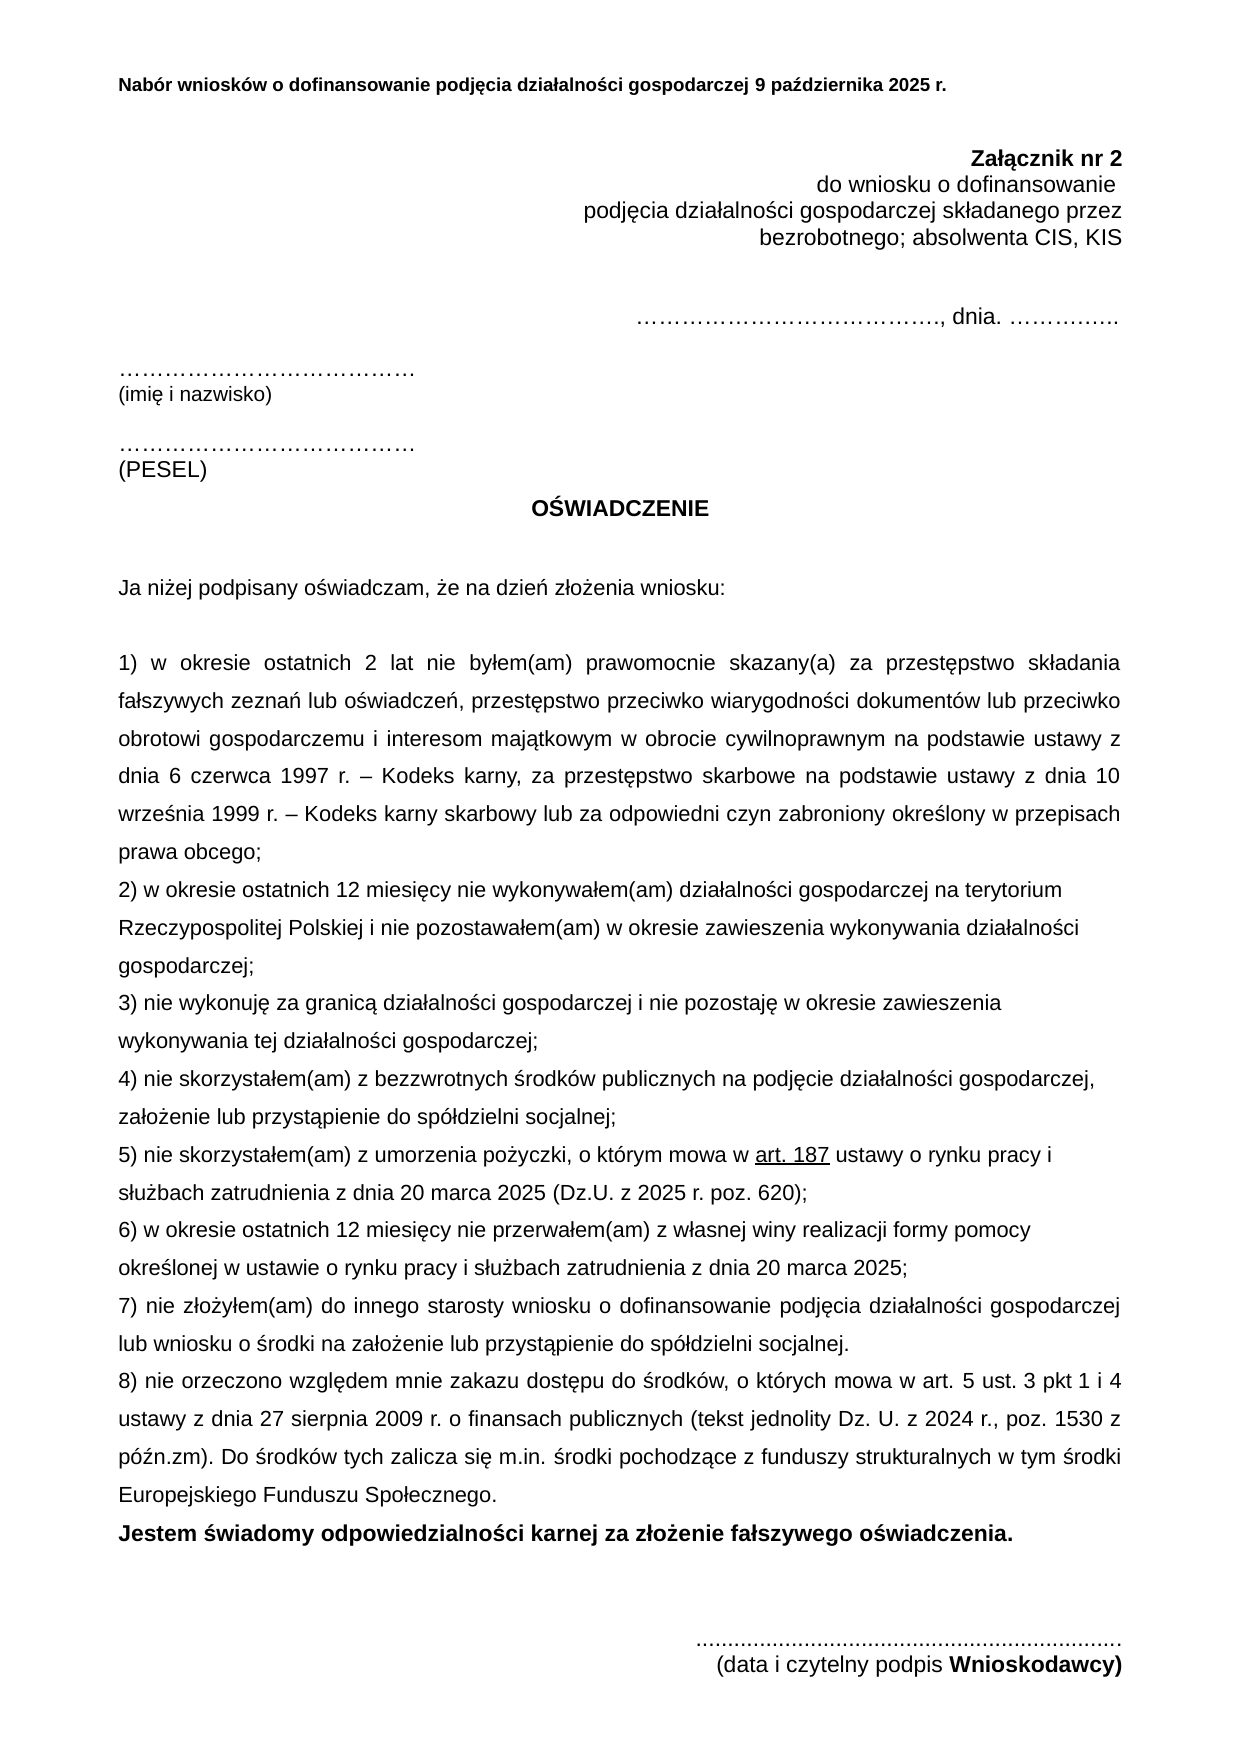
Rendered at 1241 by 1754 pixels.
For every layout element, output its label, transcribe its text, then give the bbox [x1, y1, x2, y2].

text do wniosku o dofinansowanie [118, 171, 1122, 197]
text 6) w okresie ostatnich 12 miesięcy nie przerwałem(am) z własnej winy realizacji formy pomocy określonej w ustawie o rynku pracy i służbach zatrudnienia z dnia 20 marca 2025; [118, 1217, 1122, 1280]
text OŚWIADCZENIE [118, 495, 1122, 522]
text 8) nie orzeczono względem mnie zakazu dostępu do środków, o których mowa w art. 5 ust. 3 pkt 1 i 4 ustawy z dnia 27 sierpnia 2009 r. o finansach publicznych (tekst jednolity Dz. U. z 2024 r., poz. 1530 z późn.zm). Do środków tych zalicza się m.in. środki pochodzące z funduszy strukturalnych w tym środki Europejskiego Funduszu Społecznego. [118, 1368, 1122, 1507]
text (data i czytelny podpis Wnioskodawcy) [118, 1651, 1122, 1678]
text 2) w okresie ostatnich 12 miesięcy nie wykonywałem(am) działalności gospodarczej na terytorium Rzeczypospolitej Polskiej i nie pozostawałem(am) w okresie zawieszenia wykonywania działalności gospodarczej; [118, 877, 1122, 978]
text Załącznik nr 2 [118, 144, 1122, 171]
text podjęcia działalności gospodarczej składanego przez [118, 197, 1122, 223]
text 5) nie skorzystałem(am) z umorzenia pożyczki, o którym mowa w art. 187 ustawy o rynku pracy i służbach zatrudnienia z dnia 20 marca 2025 (Dz.U. z 2025 r. poz. 620); [118, 1142, 1122, 1204]
text ................................................................... [118, 1625, 1122, 1651]
text 7) nie złożyłem(am) do innego starosty wniosku o dofinansowanie podjęcia działalności gospodarczej lub wniosku o środki na założenie lub przystąpienie do spółdzielni socjalnej. [118, 1293, 1122, 1356]
text (imię i nazwisko) [118, 382, 1122, 406]
text 3) nie wykonuję za granicą działalności gospodarczej i nie pozostaję w okresie zawieszenia wykonywania tej działalności gospodarczej; [118, 990, 1122, 1053]
text ………………………………… [118, 429, 1122, 456]
text ………………………………… [118, 355, 1122, 382]
text bezrobotnego; absolwenta CIS, KIS [118, 223, 1122, 250]
text Jestem świadomy odpowiedzialności karnej za złożenie fałszywego oświadczenia. [118, 1520, 1122, 1546]
text 1) w okresie ostatnich 2 lat nie byłem(am) prawomocnie skazany(a) za przestępstwo składania fałszywych zeznań lub oświadczeń, przestępstwo przeciwko wiarygodności dokumentów lub przeciwko obrotowi gospodarczemu i interesom majątkowym w obrocie cywilnoprawnym na podstawie ustawy z dnia 6 czerwca 1997 r. – Kodeks karny, za przestępstwo skarbowe na podstawie ustawy z dnia 10 września 1999 r. – Kodeks karny skarbowy lub za odpowiedni czyn zabroniony określony w przepisach prawa obcego; [118, 650, 1122, 864]
text Ja niżej podpisany oświadczam, że na dzień złożenia wniosku: [118, 574, 1122, 599]
text (PESEL) [118, 456, 1122, 482]
text 4) nie skorzystałem(am) z bezzwrotnych środków publicznych na podjęcie działalności gospodarczej, założenie lub przystąpienie do spółdzielni socjalnej; [118, 1066, 1122, 1129]
text …………………………………., dnia. ……….….. [118, 276, 1122, 329]
